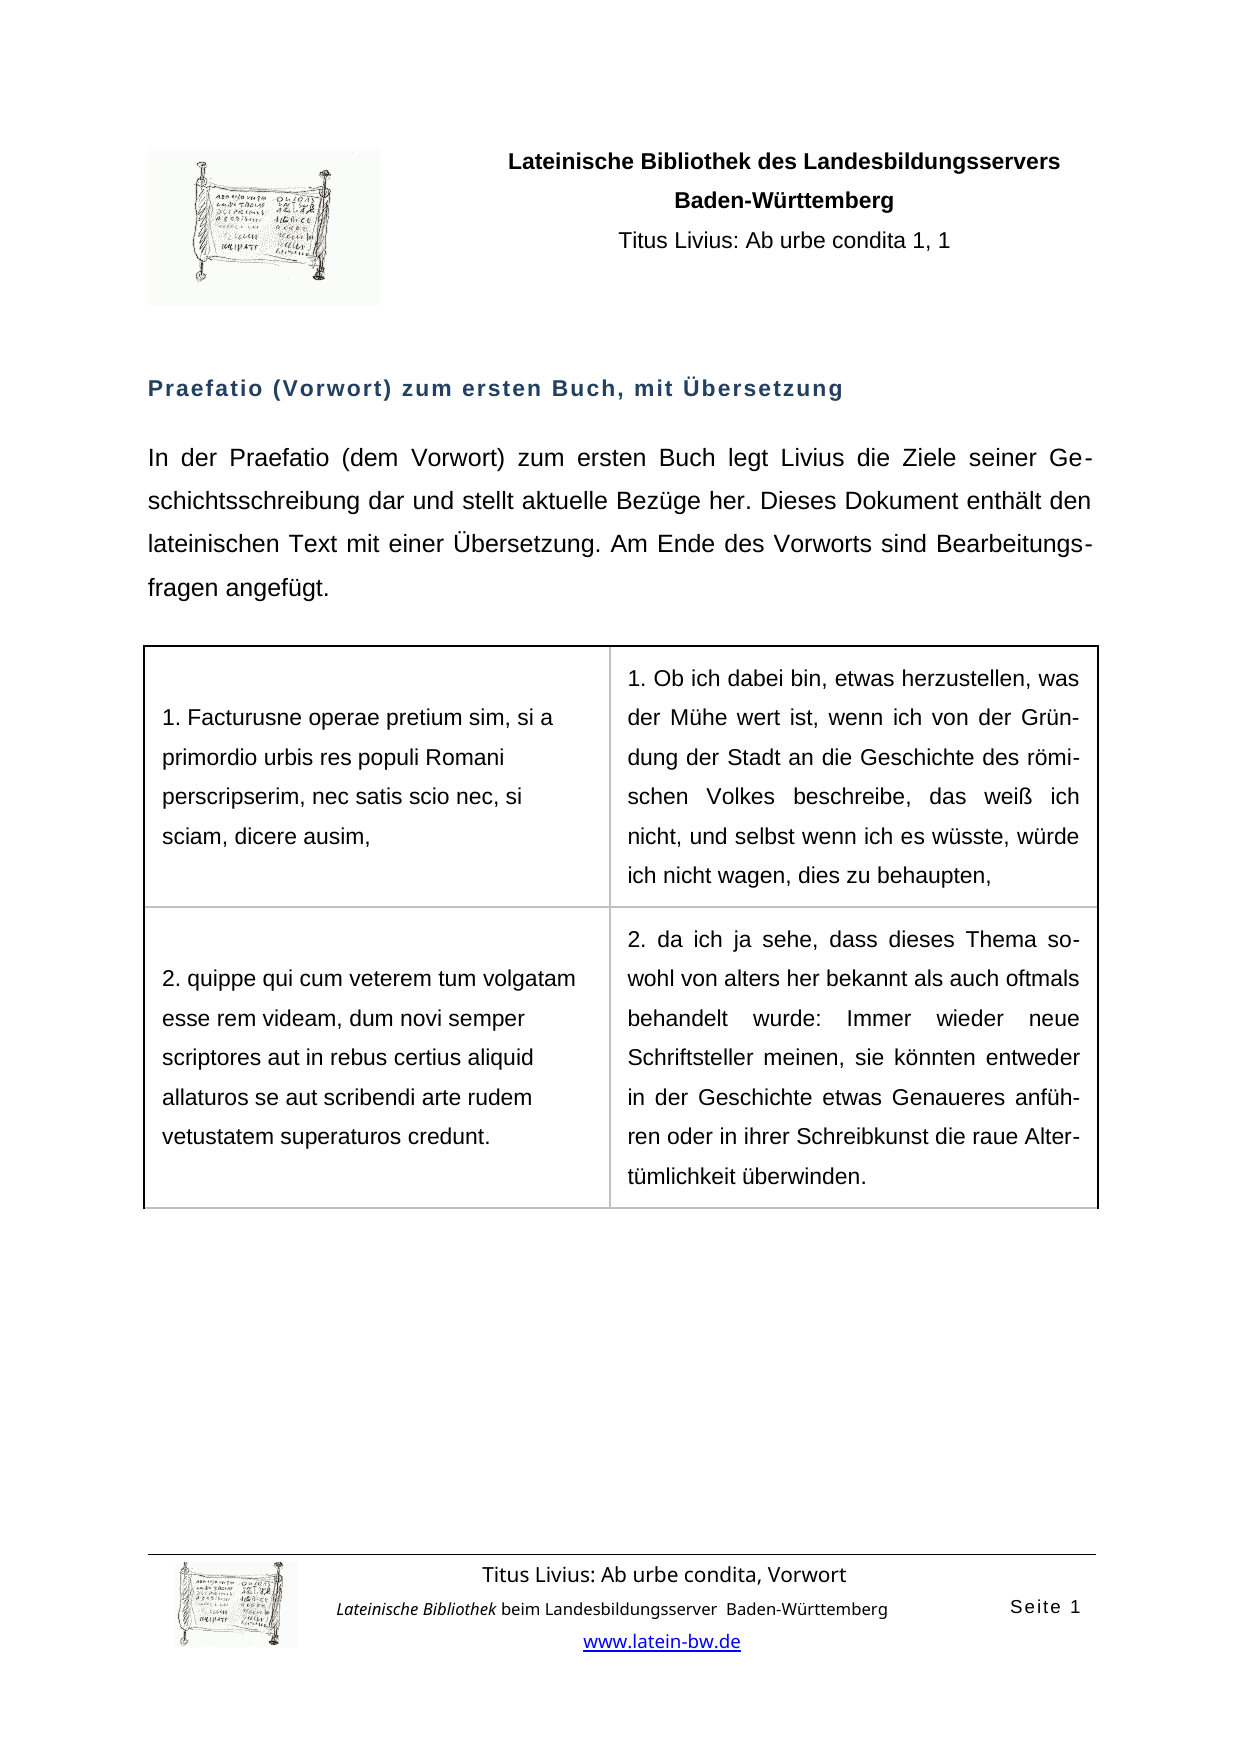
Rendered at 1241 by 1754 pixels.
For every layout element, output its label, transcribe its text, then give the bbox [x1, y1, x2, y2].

table_header Lateinische Bibliothek des Landesbildungsservers Baden-Württemberg Titus Livius: Ab urbe condita 1, 1 [473, 148, 1096, 307]
table_header [136, 148, 472, 307]
picture [174, 1562, 298, 1647]
text In der Praefatio (dem Vorwort) zum ersten Buch legt Livius die Ziele seiner Ge­schichtsschreibung dar und stellt aktuelle Bezüge her. Dieses Dokument enthält den lateinischen Text mit einer Übersetzung. Am Ende des Vorworts sind Bearbeitungs­fragen angefügt. [148, 443, 1093, 601]
table_cell 2. da ich ja sehe, dass dieses Thema so­wohl von alters her bekannt als auch oftmals behandelt wurde: Immer wieder neue Schrift­steller meinen, sie könnten entweder in der Geschichte etwas Genaueres anfüh­ren oder in ihrer Schreibkunst die raue Alter­tümlichkeit überwinden. [611, 908, 1097, 1207]
table_header 1. Facturusne operae pretium sim, si a primordio urbis res populi Romani perscripserim, nec satis scio nec, si sciam, dicere ausim, [145, 647, 609, 906]
picture [149, 149, 381, 306]
table_header 1. Ob ich dabei bin, etwas herzustellen, was der Mühe wert ist, wenn ich von der Grün-dung der Stadt an die Geschichte des römi­schen Volkes beschreibe, das weiß ich nicht, und selbst wenn ich es wüsste, würde ich nicht wagen, dies zu behaupten, [611, 647, 1097, 906]
table_cell 2. quippe qui cum veterem tum volgatam esse rem videam, dum novi semper scriptores aut in rebus certius aliquid allaturos se aut scribendi arte rudem vetustatem superaturos credunt. [145, 908, 609, 1207]
subtitle Praefatio (Vorwort) zum ersten Buch, mit Übersetzung [148, 374, 1093, 401]
